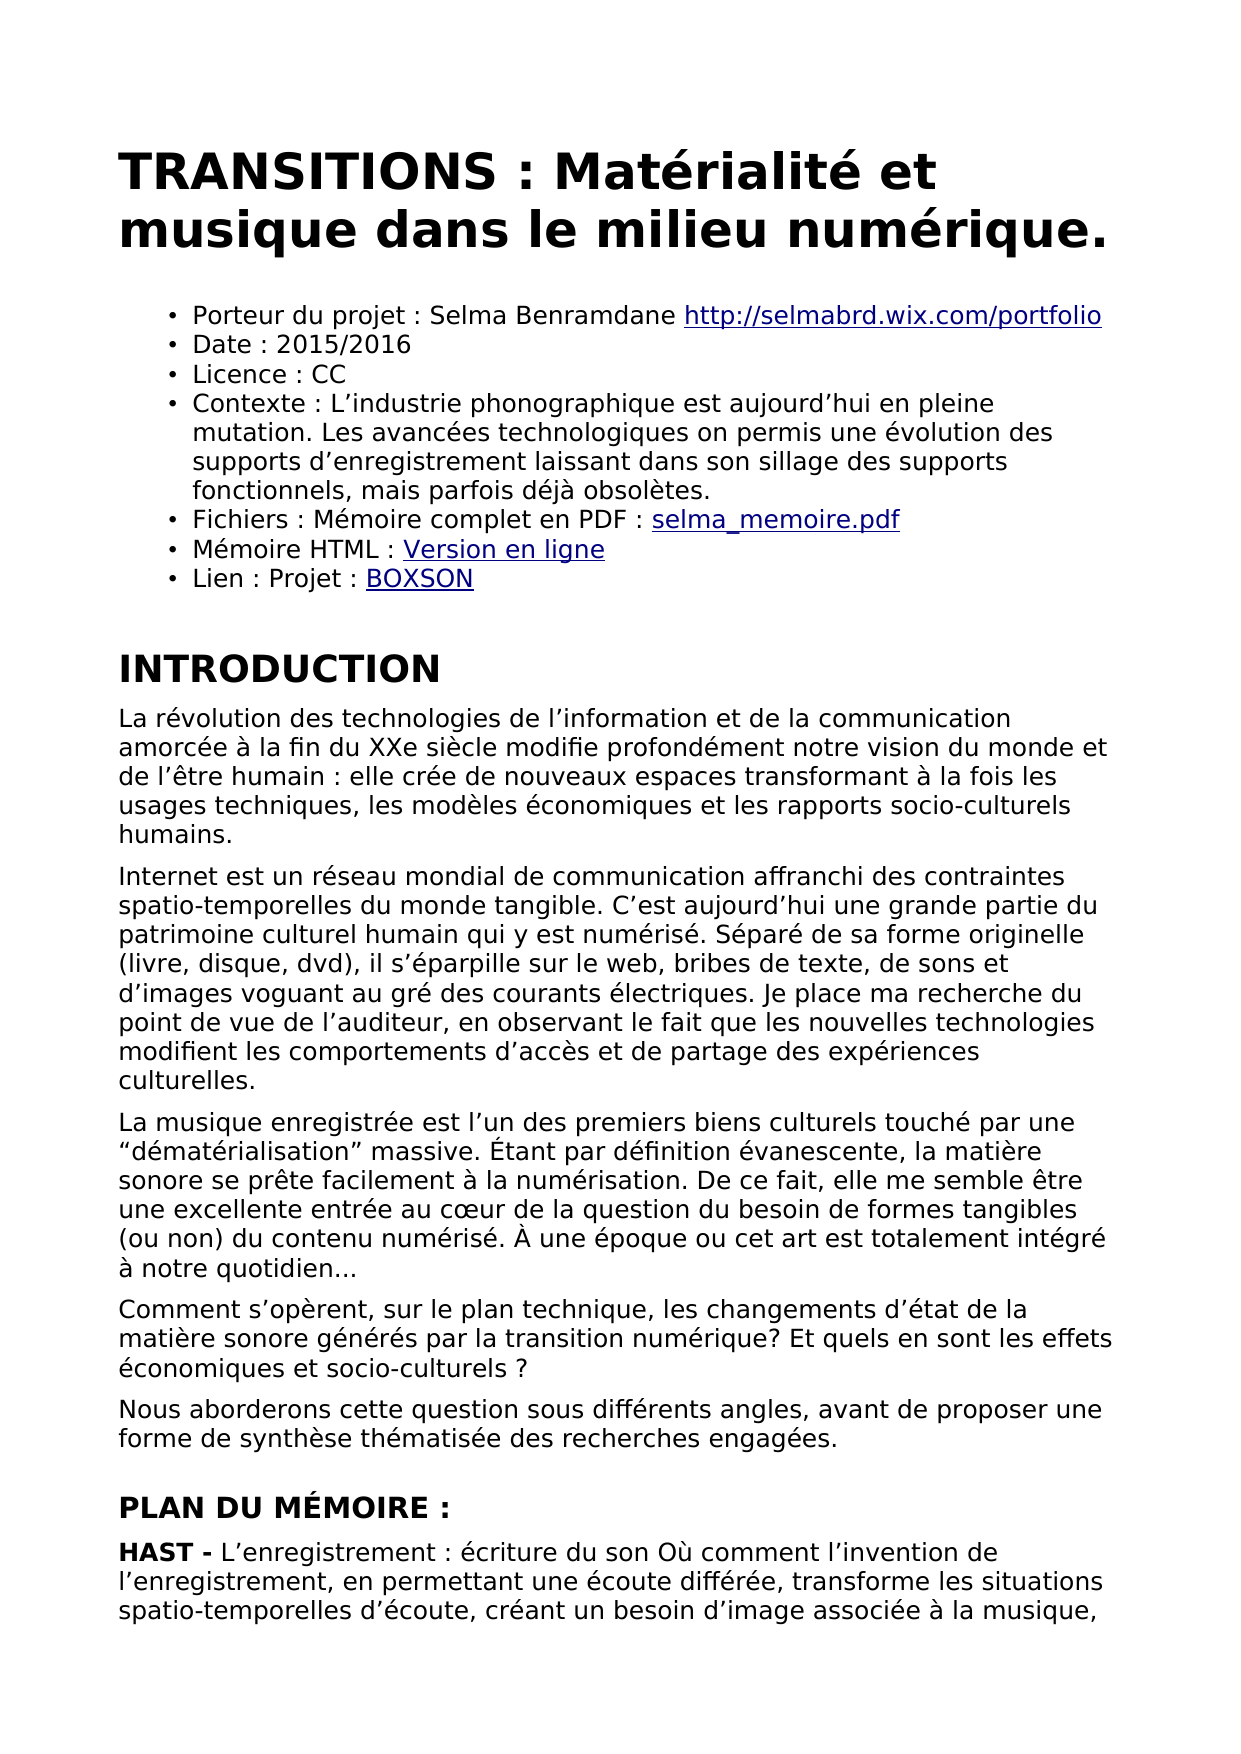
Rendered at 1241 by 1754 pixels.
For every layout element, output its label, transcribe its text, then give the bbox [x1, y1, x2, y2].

text HAST - L’enregistrement : écriture du son Où comment l’invention de l’enregistrement, en permettant une écoute différée, transforme les situations spatio-temporelles d’écoute, créant un besoin d’image associée à la musique, [118, 1538, 1122, 1625]
list Date : 2015/2016 [177, 331, 1122, 360]
list Contexte : L’industrie phonographique est aujourd’hui en pleine mutation. Les avancées technologiques on permis une évolution des supports d’enregistrement laissant dans son sillage des supports fonctionnels, mais parfois déjà obsolètes. [177, 389, 1122, 506]
list Lien : Projet : BOXSON [177, 564, 1122, 593]
list Fichiers : Mémoire complet en PDF : selma_memoire.pdf [177, 506, 1122, 535]
subtitle INTRODUCTION [118, 648, 1122, 691]
text Comment s’opèrent, sur le plan technique, les changements d’état de la matière sonore générés par la transition numérique? Et quels en sont les effets économiques et socio-culturels ? [118, 1296, 1122, 1383]
list Porteur du projet : Selma Benramdane http://selmabrd.wix.com/portfolio [177, 302, 1122, 331]
list Licence : CC [177, 360, 1122, 389]
subtitle TRANSITIONS : Matérialité et musique dans le milieu numérique. [118, 143, 1122, 259]
text La musique enregistrée est l’un des premiers biens culturels touché par une “dématérialisation” massive. Étant par définition évanescente, la matière sonore se prête facilement à la numérisation. De ce fait, elle me semble être une excellente entrée au cœur de la question du besoin de formes tangibles (ou non) du contenu numérisé. À une époque ou cet art est totalement intégré à notre quotidien... [118, 1108, 1122, 1283]
text Nous aborderons cette question sous différents angles, avant de proposer une forme de synthèse thématisée des recherches engagées. [118, 1396, 1122, 1454]
text La révolution des technologies de l’information et de la communication amorcée à la fin du XXe siècle modifie profondément notre vision du monde et de l’être humain : elle crée de nouveaux espaces transformant à la fois les usages techniques, les modèles économiques et les rapports socio-culturels humains. [118, 704, 1122, 850]
subtitle PLAN DU MÉMOIRE : [118, 1491, 1122, 1525]
list Mémoire HTML : Version en ligne [177, 535, 1122, 564]
text Internet est un réseau mondial de communication affranchi des contraintes spatio-temporelles du monde tangible. C’est aujourd’hui une grande partie du patrimoine culturel humain qui y est numérisé. Séparé de sa forme originelle (livre, disque, dvd), il s’éparpille sur le web, bribes de texte, de sons et d’images voguant au gré des courants électriques. Je place ma recherche du point de vue de l’auditeur, en observant le fait que les nouvelles technologies modifient les comportements d’accès et de partage des expériences culturelles. [118, 862, 1122, 1096]
